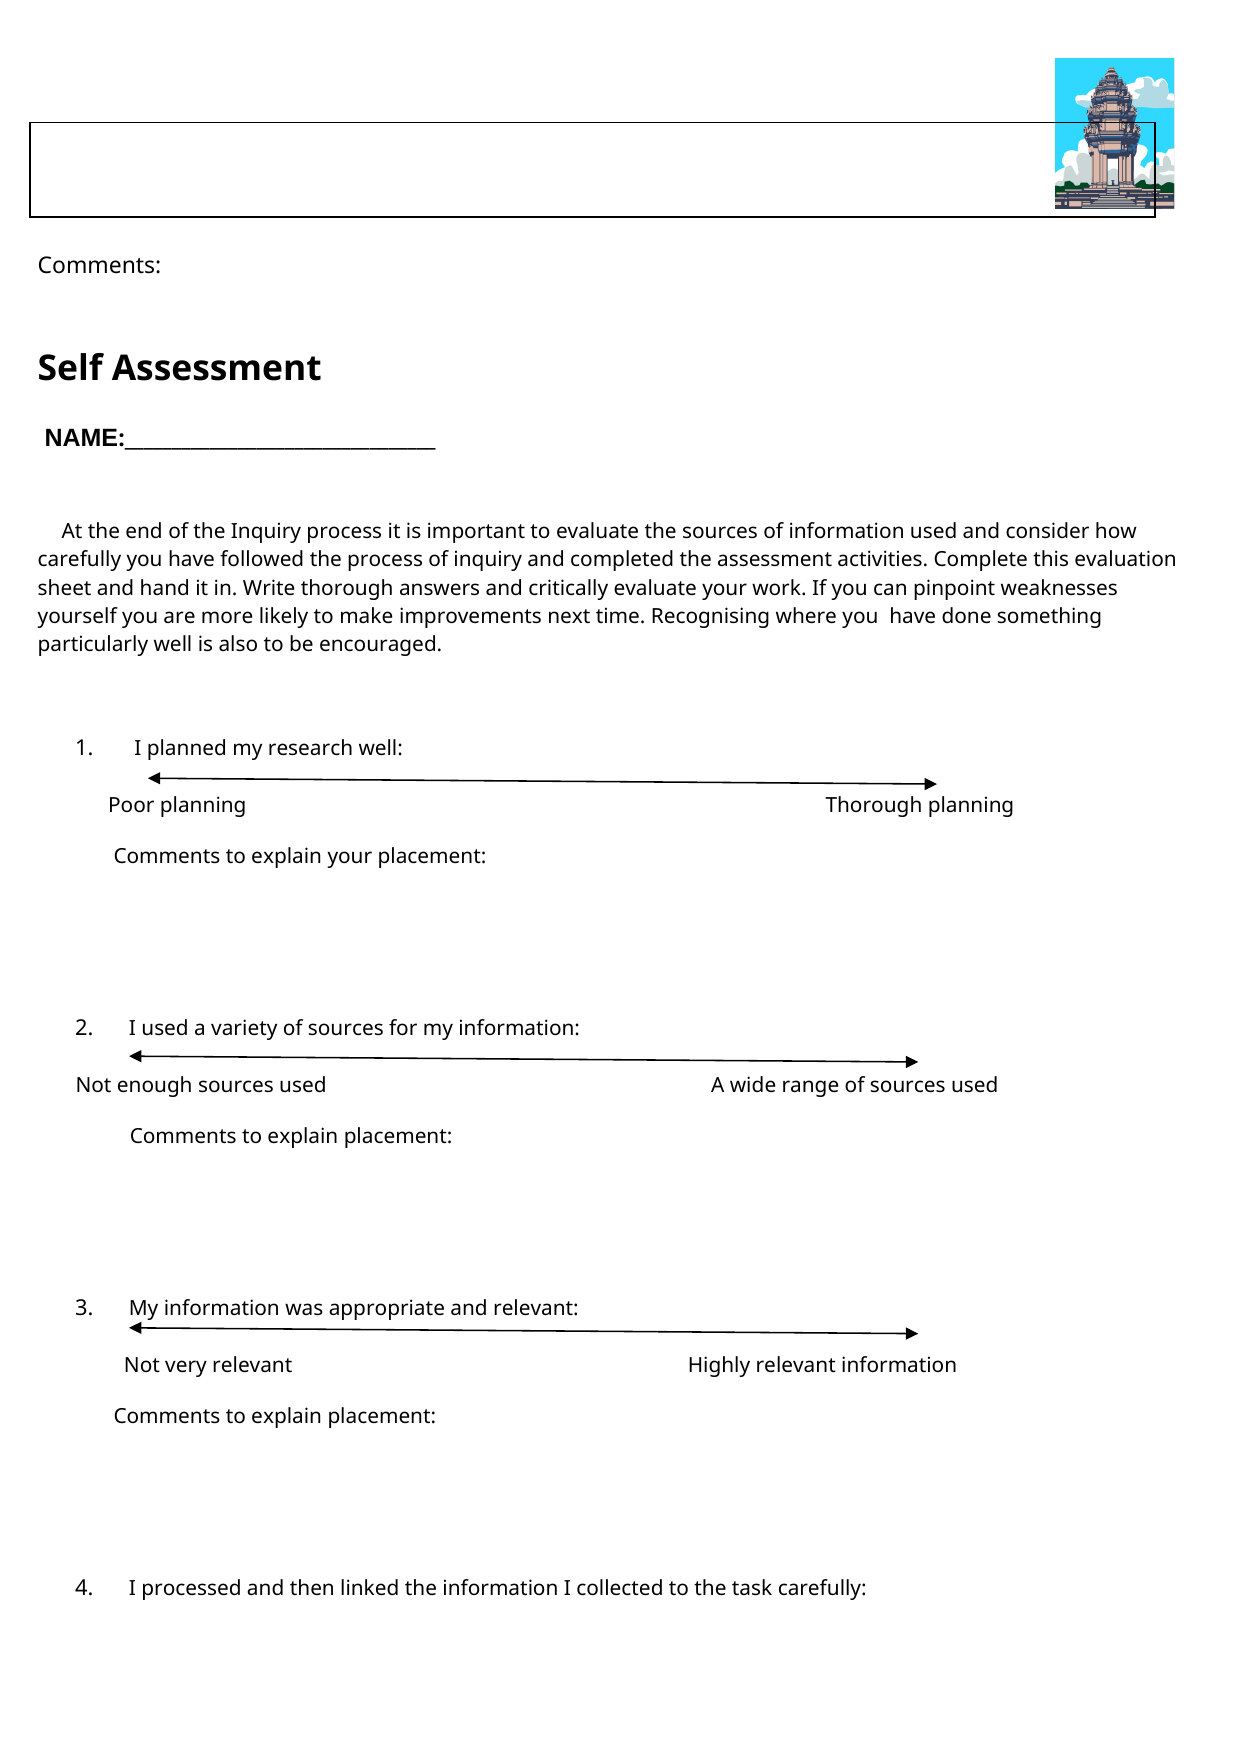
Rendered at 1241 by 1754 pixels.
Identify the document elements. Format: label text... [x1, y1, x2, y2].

list I processed and then linked the information I collected to the task carefully: [75, 1572, 1181, 1602]
text Comments to explain your placement: [37, 841, 1181, 870]
list My information was appropriate and relevant: [75, 1292, 1181, 1322]
text Comments to explain placement: [37, 1401, 1181, 1430]
table_cell [31, 123, 1154, 216]
text NAME:_________________________________ [37, 422, 1181, 453]
text Comments to explain placement: [37, 1121, 1181, 1150]
text Not enough sources used A wide range of sources used [37, 1070, 1181, 1098]
text Self Assessment [37, 342, 1181, 391]
text Poor planning Thorough planning [37, 790, 1181, 818]
list I used a variety of sources for my information: [75, 1012, 1181, 1042]
text At the end of the Inquiry process it is important to evaluate the sources of information used and consider how carefully you have followed the process of inquiry and completed the assessment activities. Complete this evaluation sheet and hand it in. Write thorough answers and critically evaluate your work. If you can pinpoint weaknesses yourself you are more likely to make improvements next time. Recognising where you have done something particularly well is also to be encouraged. [37, 516, 1181, 658]
picture [1054, 58, 1175, 209]
list I planned my research well: [75, 732, 1181, 762]
text Not very relevant Highly relevant information [75, 1350, 1181, 1378]
text Comments: [37, 249, 1181, 280]
